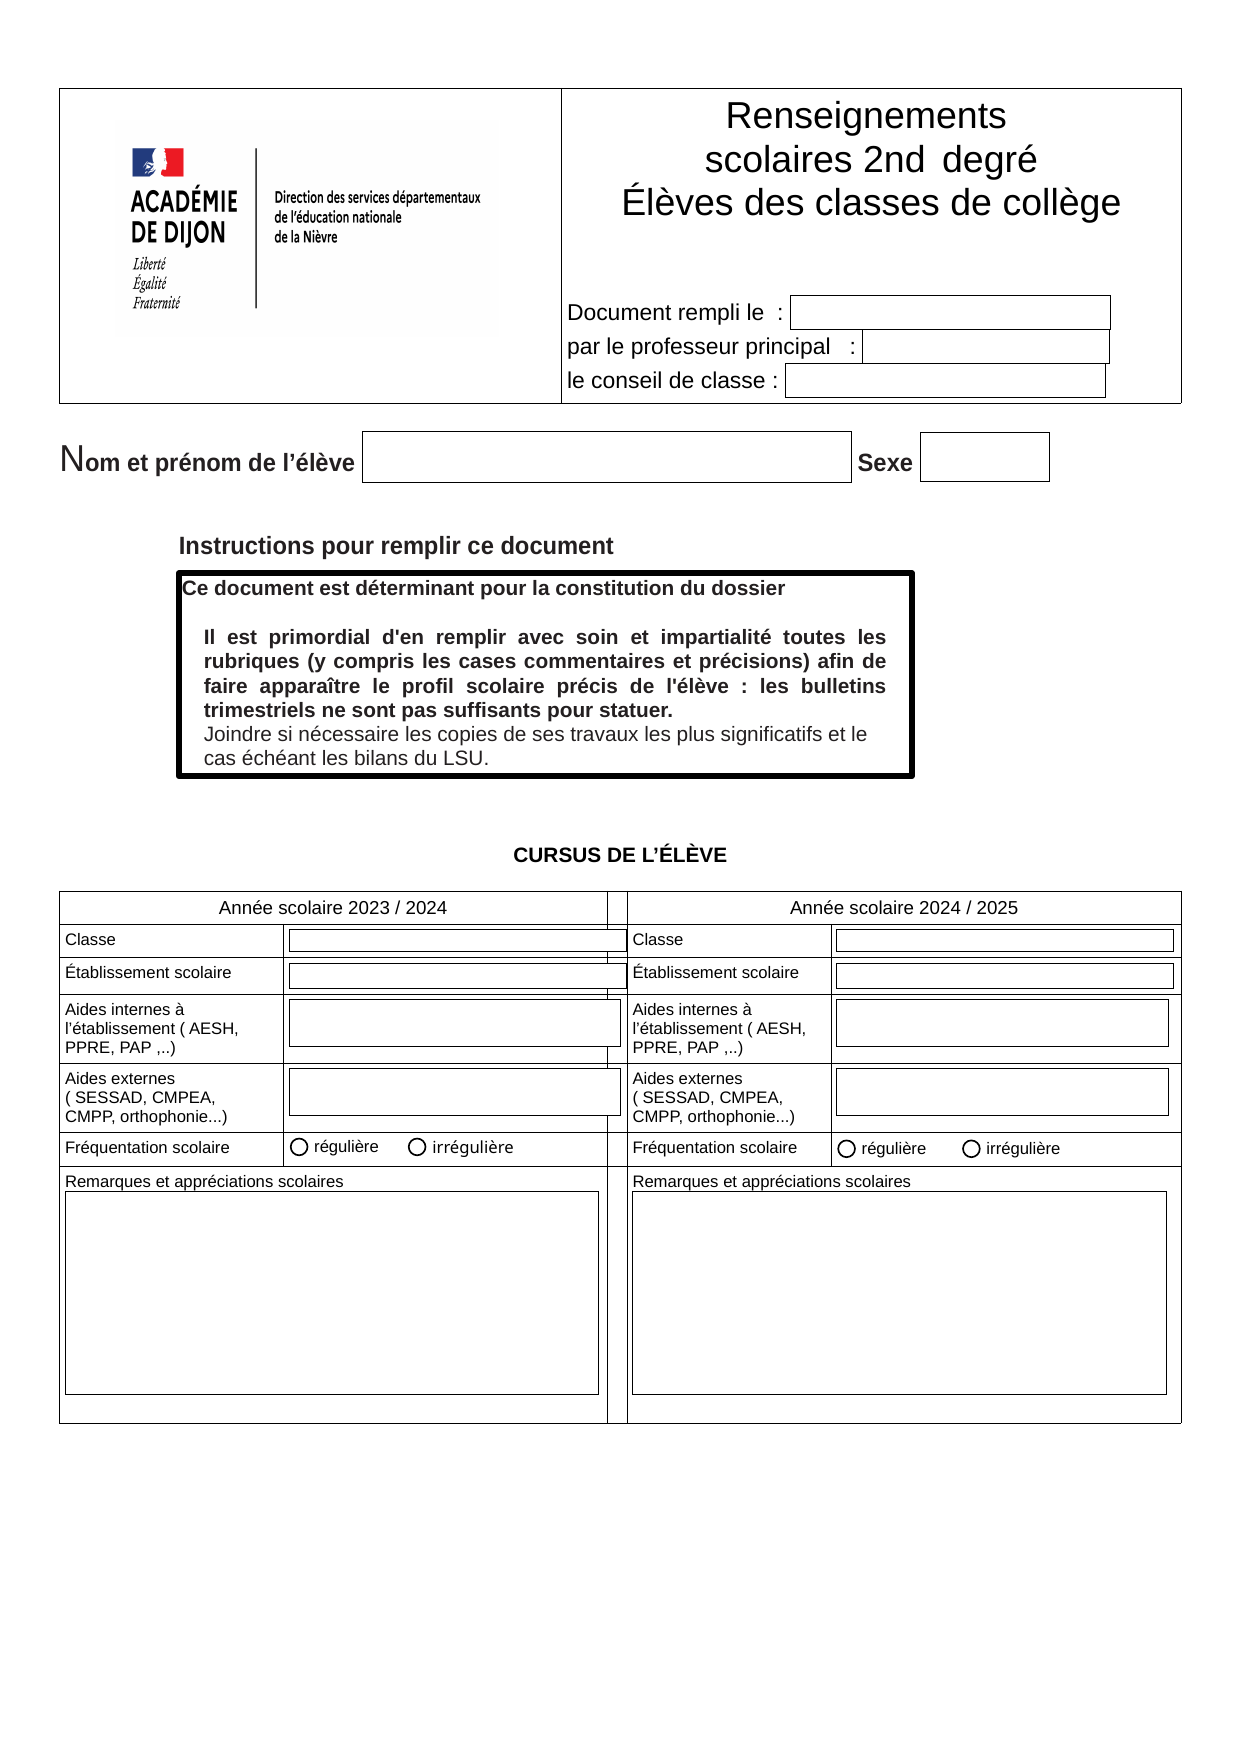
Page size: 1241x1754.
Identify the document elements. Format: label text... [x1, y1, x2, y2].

table_cell Aides internes à l’établissement ( AESH, PPRE, PAP ,..) [60, 995, 283, 1063]
table_cell Classe [628, 925, 831, 957]
table_cell [608, 958, 627, 963]
table_cell Établissement scolaire [60, 958, 283, 993]
table_cell [284, 925, 607, 957]
table_cell [832, 1064, 1181, 1132]
table_cell Fréquentation scolaire [628, 1133, 831, 1166]
text CURSUS DE L’ÉLÈVE [59, 842, 1181, 866]
table_cell [832, 995, 1181, 1063]
table_cell [284, 1064, 607, 1132]
table_cell [608, 1133, 627, 1166]
table_cell [608, 952, 627, 957]
table_cell [608, 925, 627, 929]
table_header [608, 892, 627, 924]
text Sexe [852, 432, 920, 482]
table_cell [284, 958, 607, 993]
table_cell [832, 958, 1181, 993]
table_cell Remarques et appréciations scolaires [628, 1167, 1181, 1423]
table_header Année scolaire 2023 / 2024 [60, 892, 607, 924]
table_cell [832, 925, 1181, 957]
table_cell Établissement scolaire [628, 958, 831, 993]
table_cell Remarques et appréciations scolaires [60, 1167, 607, 1423]
table_cell [608, 989, 627, 993]
table_cell Aides externes ( SESSAD, CMPEA, CMPP, orthophonie...) [60, 1064, 283, 1132]
picture [114, 120, 499, 337]
table_header Renseignements scolaires 2nd degré Élèves des classes de collège Document rempli le : par le professeur principal : le conseil de classe : [562, 89, 1181, 402]
table_cell [284, 995, 607, 1063]
table_cell Classe [60, 925, 283, 957]
table_cell [608, 1064, 627, 1132]
table_cell [832, 1133, 1181, 1166]
text Nom et prénom de l’élève [59, 432, 362, 482]
table_cell [608, 1167, 627, 1423]
table_cell Aides internes à l’établissement ( AESH, PPRE, PAP ,..) [628, 995, 831, 1063]
table_cell [608, 995, 627, 1063]
table_header Année scolaire 2024 / 2025 [628, 892, 1181, 924]
table_cell [284, 1133, 607, 1166]
table_header [60, 89, 561, 402]
text [1050, 432, 1181, 482]
table_cell Fréquentation scolaire [60, 1133, 283, 1166]
table_cell Aides externes ( SESSAD, CMPEA, CMPP, orthophonie...) [628, 1064, 831, 1132]
